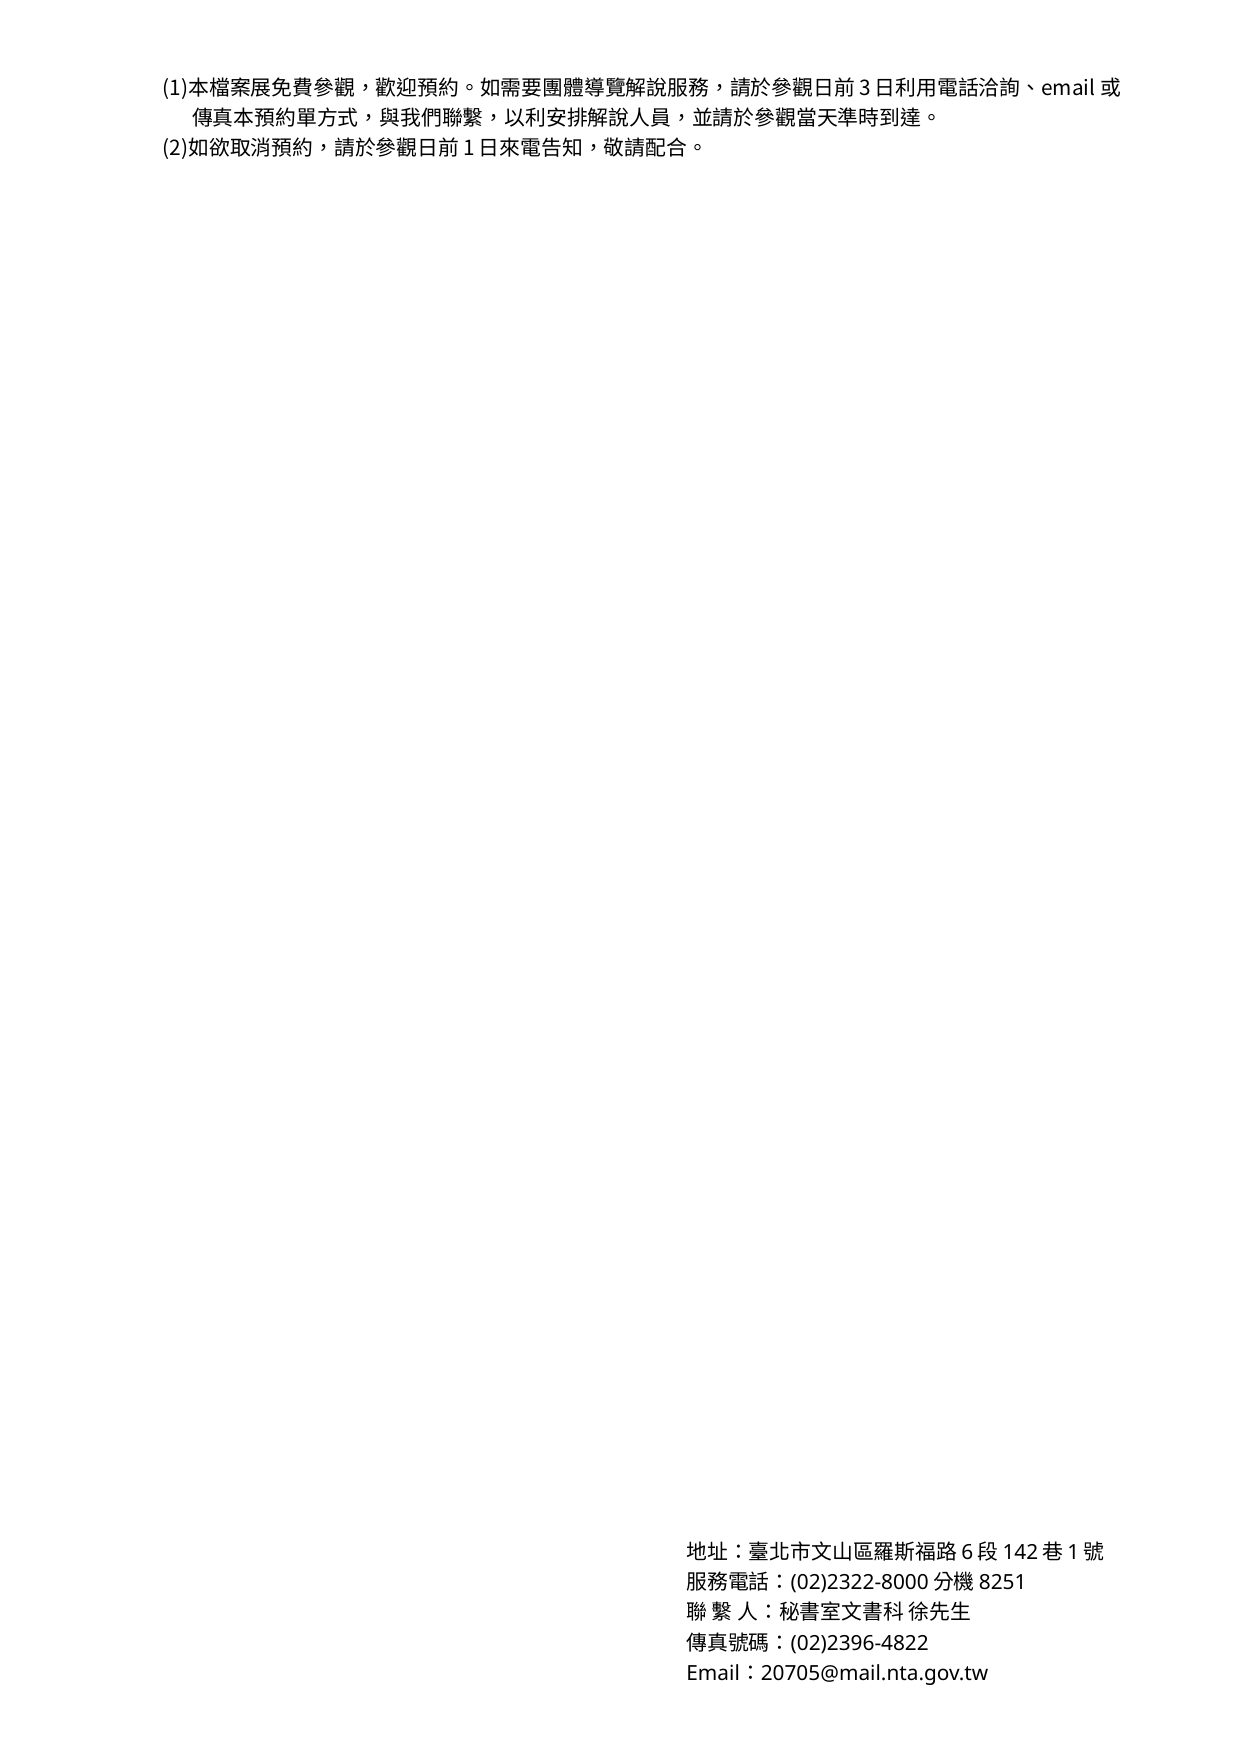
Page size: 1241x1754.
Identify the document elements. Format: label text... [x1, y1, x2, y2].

text (2)如欲取消預約，請於參觀日前1日來電告知，敬請配合。 [162, 131, 1122, 161]
text (1)本檔案展免費參觀，歡迎預約。如需要團體導覽解說服務，請於參觀日前3日利用電話洽詢、email或傳真本預約單方式，與我們聯繫，以利安排解說人員，並請於參觀當天準時到達。 [162, 71, 1122, 131]
